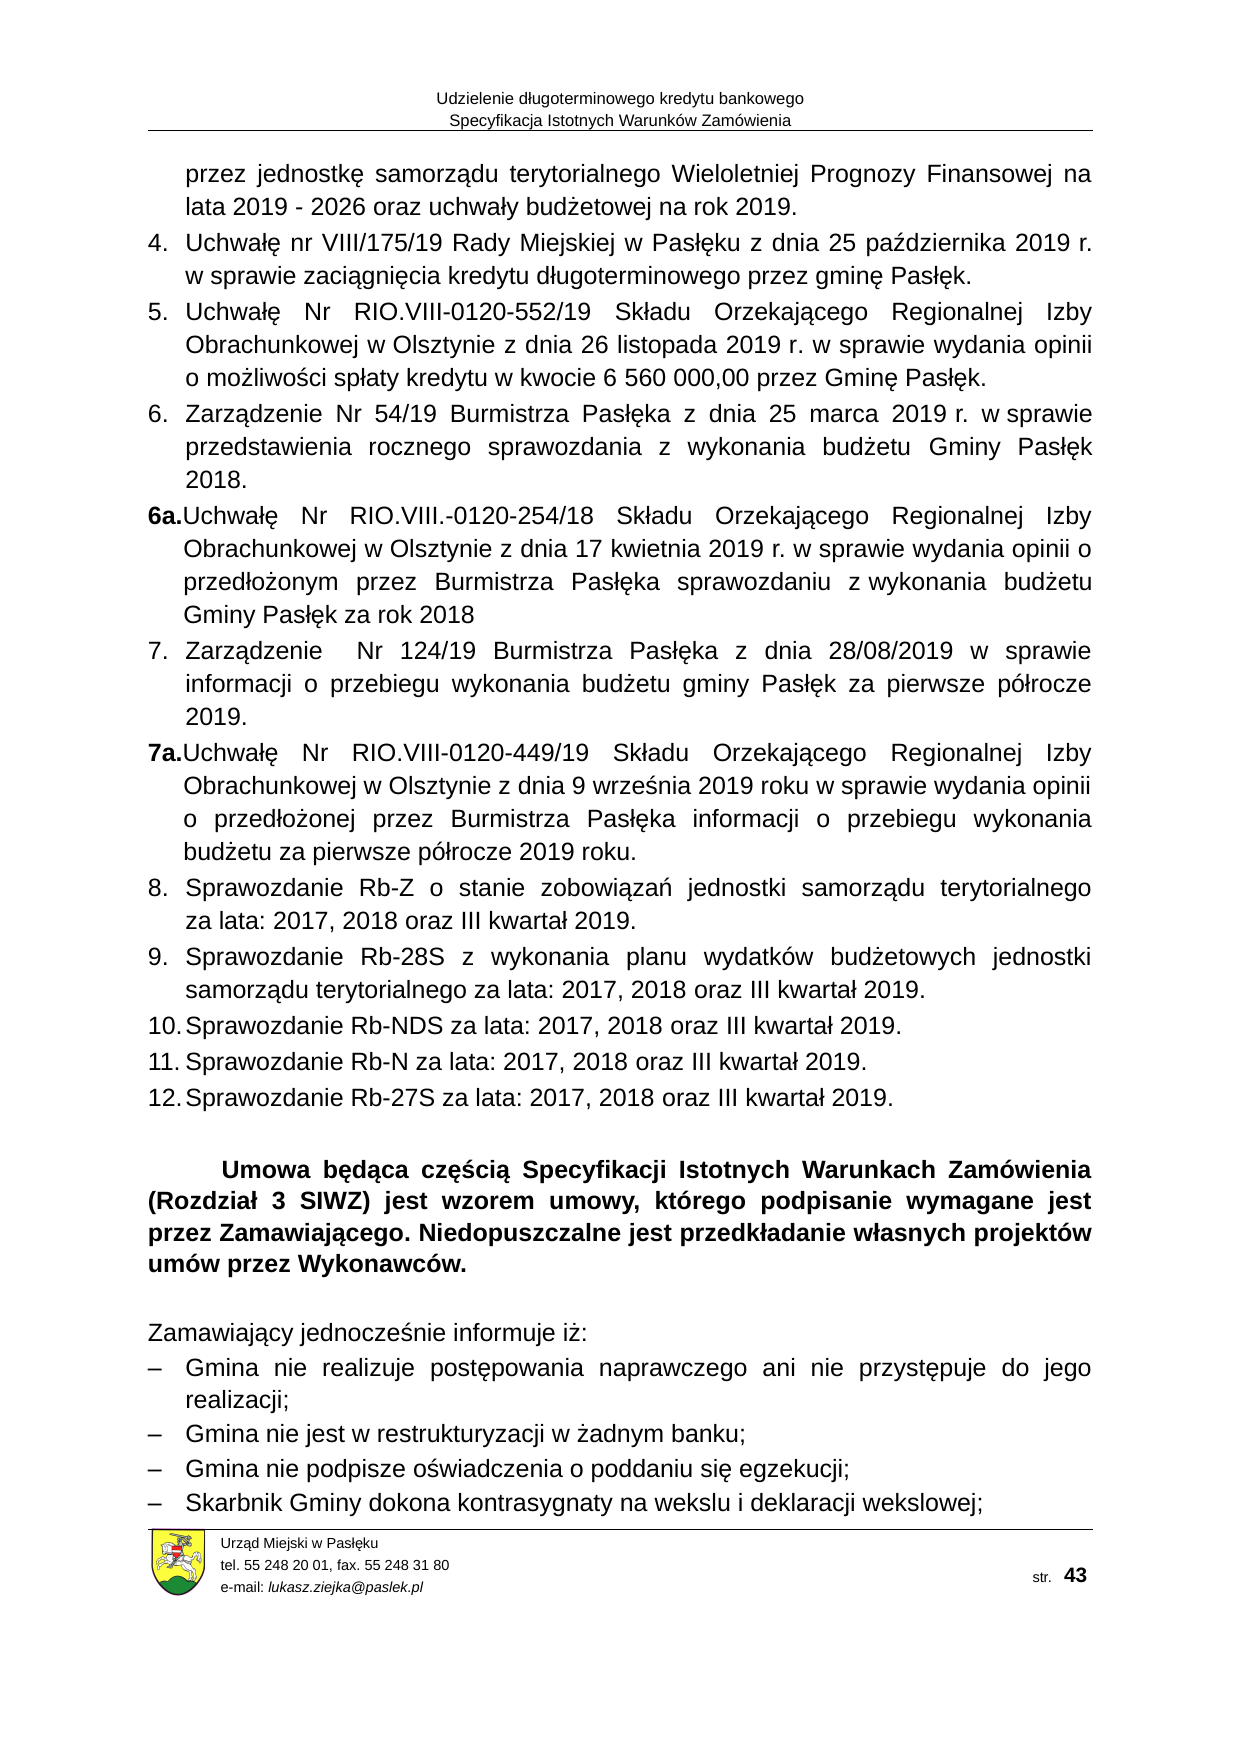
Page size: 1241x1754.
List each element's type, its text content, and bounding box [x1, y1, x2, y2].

list Sprawozdanie Rb-27S za lata: 2017, 2018 oraz III kwartał 2019. [148, 1083, 1093, 1112]
text 6a.Uchwałę Nr RIO.VIII.-0120-254/18 Składu Orzekającego Regionalnej Izby Obrachunkowej w Olsztynie z dnia 17 kwietnia 2019 r. w sprawie wydania opinii o przedłożonym przez Burmistrza Pasłęka sprawozdaniu z wykonania budżetu Gminy Pasłęk za rok 2018 [148, 501, 1093, 629]
list przez jednostkę samorządu terytorialnego Wieloletniej Prognozy Finansowej na lata 2019 - 2026 oraz uchwały budżetowej na rok 2019. [148, 159, 1093, 221]
text Umowa będąca częścią Specyfikacji Istotnych Warunkach Zamówienia (Rozdział 3 SIWZ) jest wzorem umowy, którego podpisanie wymagane jest przez Zamawiającego. Niedopuszczalne jest przedkładanie własnych projektów umów przez Wykonawców. [148, 1155, 1093, 1278]
text Zamawiający jednocześnie informuje iż: [148, 1318, 1093, 1347]
list Sprawozdanie Rb-N za lata: 2017, 2018 oraz III kwartał 2019. [148, 1047, 1093, 1076]
list Sprawozdanie Rb-Z o stanie zobowiązań jednostki samorządu terytorialnego za lata: 2017, 2018 oraz III kwartał 2019. [148, 873, 1093, 935]
text 7a.Uchwałę Nr RIO.VIII-0120-449/19 Składu Orzekającego Regionalnej Izby Obrachunkowej w Olsztynie z dnia 9 września 2019 roku w sprawie wydania opinii o przedłożonej przez Burmistrza Pasłęka informacji o przebiegu wykonania budżetu za pierwsze półrocze 2019 roku. [148, 738, 1093, 866]
list Sprawozdanie Rb-NDS za lata: 2017, 2018 oraz III kwartał 2019. [148, 1011, 1093, 1040]
list Zarządzenie Nr 54/19 Burmistrza Pasłęka z dnia 25 marca 2019 r. w sprawie przedstawienia rocznego sprawozdania z wykonania budżetu Gminy Pasłęk 2018. [148, 399, 1093, 494]
list Sprawozdanie Rb-28S z wykonania planu wydatków budżetowych jednostki samorządu terytorialnego za lata: 2017, 2018 oraz III kwartał 2019. [148, 942, 1093, 1004]
list Gmina nie realizuje postępowania naprawczego ani nie przystępuje do jego realizacji; [148, 1353, 1093, 1413]
list Gmina nie podpisze oświadczenia o poddaniu się egzekucji; [148, 1454, 1093, 1482]
list Skarbnik Gminy dokona kontrasygnaty na wekslu i deklaracji wekslowej; [148, 1488, 1093, 1517]
picture [151, 1530, 206, 1596]
list Uchwałę Nr RIO.VIII-0120-552/19 Składu Orzekającego Regionalnej Izby Obrachunkowej w Olsztynie z dnia 26 listopada 2019 r. w sprawie wydania opinii o możliwości spłaty kredytu w kwocie 6 560 000,00 przez Gminę Pasłęk. [148, 297, 1093, 392]
list Uchwałę nr VIII/175/19 Rady Miejskiej w Pasłęku z dnia 25 października 2019 r. w sprawie zaciągnięcia kredytu długoterminowego przez gminę Pasłęk. [148, 228, 1093, 290]
list Gmina nie jest w restrukturyzacji w żadnym banku; [148, 1419, 1093, 1448]
list Zarządzenie Nr 124/19 Burmistrza Pasłęka z dnia 28/08/2019 w sprawie informacji o przebiegu wykonania budżetu gminy Pasłęk za pierwsze półrocze 2019. [148, 636, 1093, 731]
